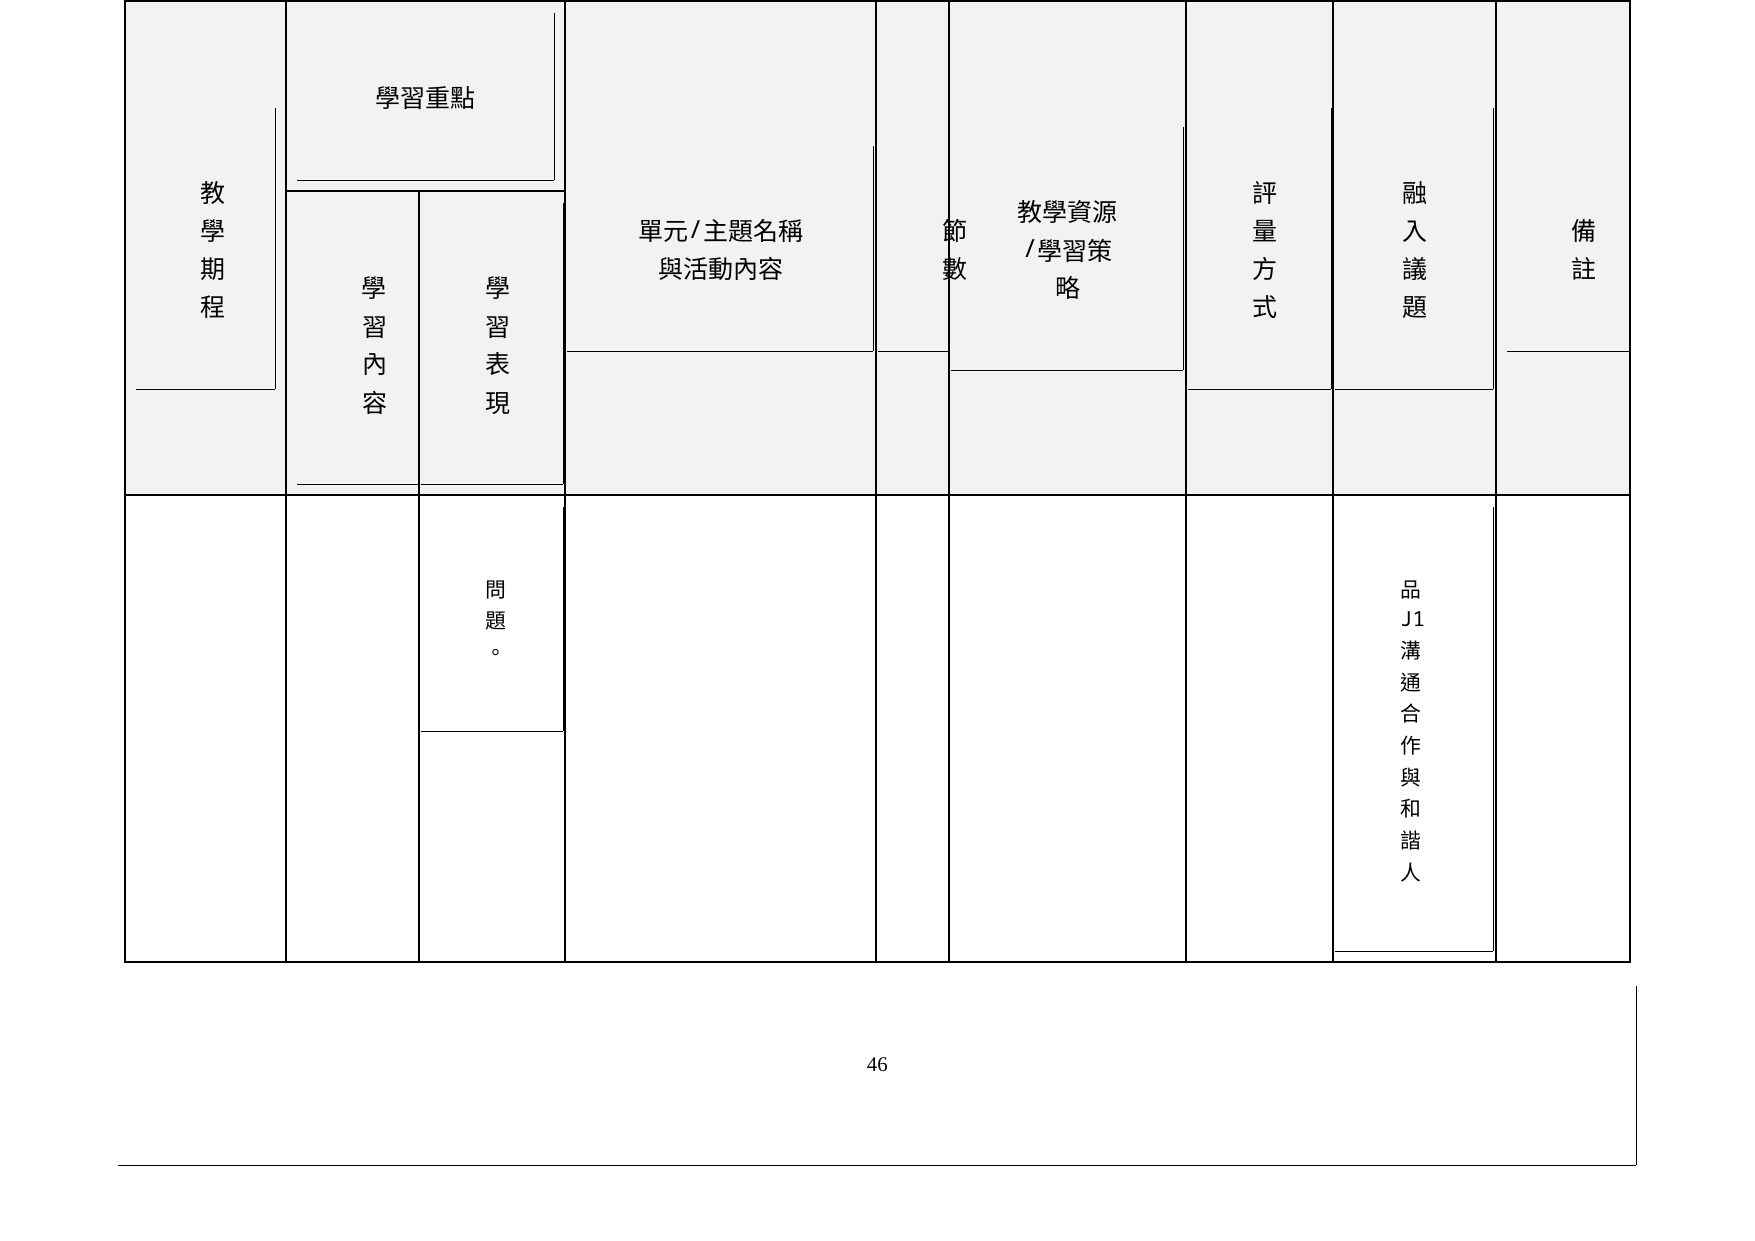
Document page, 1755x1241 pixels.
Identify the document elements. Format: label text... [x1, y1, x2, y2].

table_cell 4 [877, 496, 948, 961]
table_cell [126, 496, 285, 961]
table_header 單元/主題名稱與活動內容 [566, 2, 875, 494]
table_header 備註 [1497, 2, 1629, 494]
table_cell [1497, 496, 1629, 961]
table_cell [1187, 496, 1332, 961]
table_header 學習重點 [287, 2, 564, 190]
table_cell 平面類： 1.學習單 2.備課用書 3.翰林課本後附件 數位類： 1.教學光碟 2.備課資源光碟 3.翰林行動大師 4.翰林命題大師 [950, 496, 1185, 961]
table_cell [287, 496, 418, 961]
table_cell 學習內容 [287, 192, 418, 494]
table_cell 2-1函數與函數圖形 能了解函數圖形的意義。 能畫出函數圖形。 能了解並畫出線型函數的圖形。 能說出函數圖形所表徵的意涵。 [566, 496, 875, 961]
table_cell 品J1 溝通合作與和諧人 [1334, 496, 1495, 961]
table_header 教學期程 [126, 2, 285, 494]
table_header 融入議題 [1334, 2, 1495, 494]
table_header 評量方式 [1187, 2, 1332, 494]
table_header 教學資源/學習策略 [950, 2, 1185, 494]
table_cell 問題。 [420, 496, 564, 961]
table_header 節數 [877, 2, 948, 494]
table_cell 學習表現 [420, 192, 564, 494]
